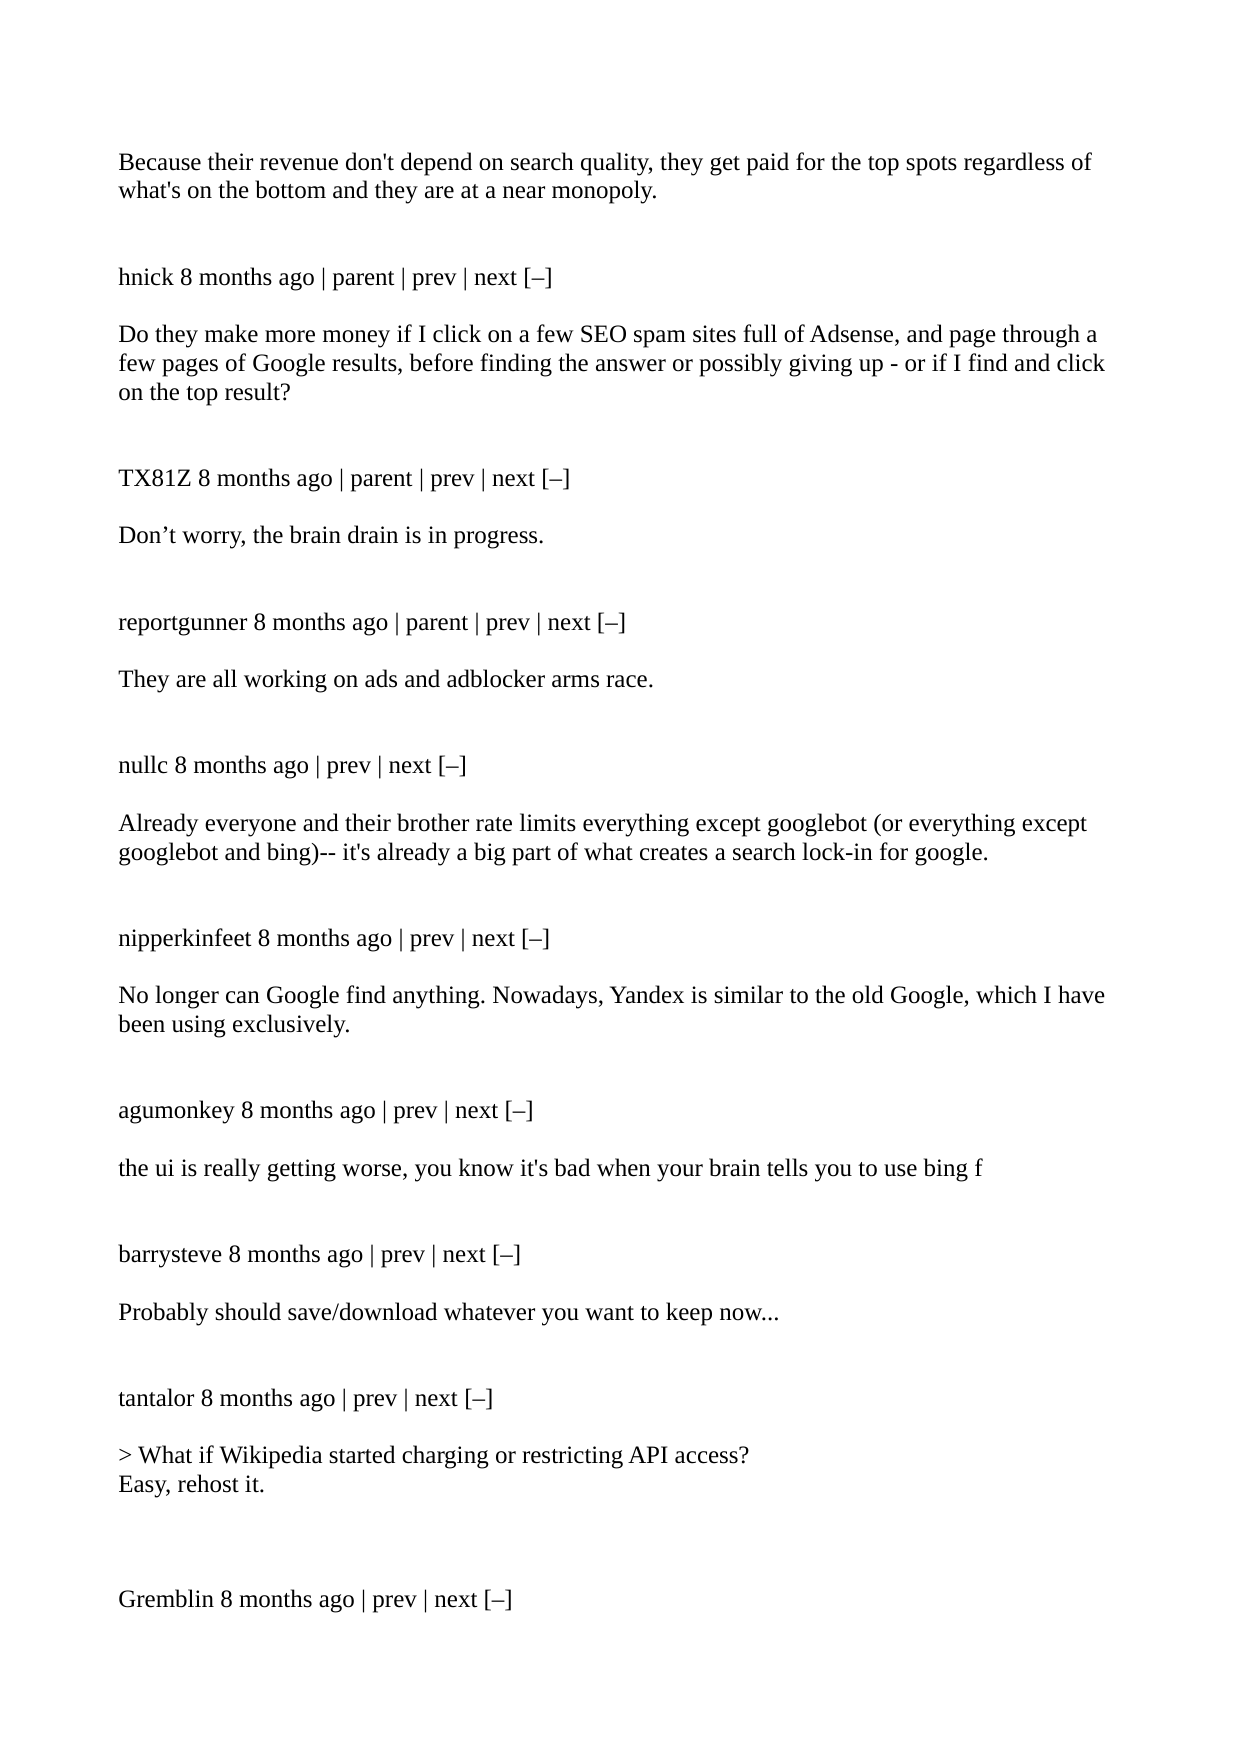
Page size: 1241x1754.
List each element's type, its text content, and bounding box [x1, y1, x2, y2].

text nullc 8 months ago | prev | next [–] [118, 751, 1122, 779]
text reportgunner 8 months ago | parent | prev | next [–] [118, 607, 1122, 636]
text Gremblin 8 months ago | prev | next [–] [118, 1584, 1122, 1613]
text Don’t worry, the brain drain is in progress. [118, 521, 1122, 549]
text the ui is really getting worse, you know it's bad when your brain tells you to use bing f [118, 1153, 1122, 1182]
text Already everyone and their brother rate limits everything except googlebot (or everything except googlebot and bing)-- it's already a big part of what creates a search lock-in for google. [118, 808, 1122, 866]
text Because their revenue don't depend on search quality, they get paid for the top spots regardless of what's on the bottom and they are at a near monopoly. [118, 147, 1122, 204]
text hnick 8 months ago | parent | prev | next [–] [118, 262, 1122, 291]
text agumonkey 8 months ago | prev | next [–] [118, 1096, 1122, 1124]
text They are all working on ads and adblocker arms race. [118, 664, 1122, 693]
text Probably should save/download whatever you want to keep now... [118, 1297, 1122, 1326]
text nipperkinfeet 8 months ago | prev | next [–] [118, 923, 1122, 952]
text tantalor 8 months ago | prev | next [–] [118, 1383, 1122, 1412]
text Easy, rehost it. [118, 1469, 1122, 1498]
text Do they make more money if I click on a few SEO spam sites full of Adsense, and page through a few pages of Google results, before finding the answer or possibly giving up - or if I find and click on the top result? [118, 319, 1122, 406]
text barrysteve 8 months ago | prev | next [–] [118, 1239, 1122, 1268]
text > What if Wikipedia started charging or restricting API access? [118, 1441, 1122, 1469]
text No longer can Google find anything. Nowadays, Yandex is similar to the old Google, which I have been using exclusively. [118, 981, 1122, 1038]
text TX81Z 8 months ago | parent | prev | next [–] [118, 463, 1122, 492]
